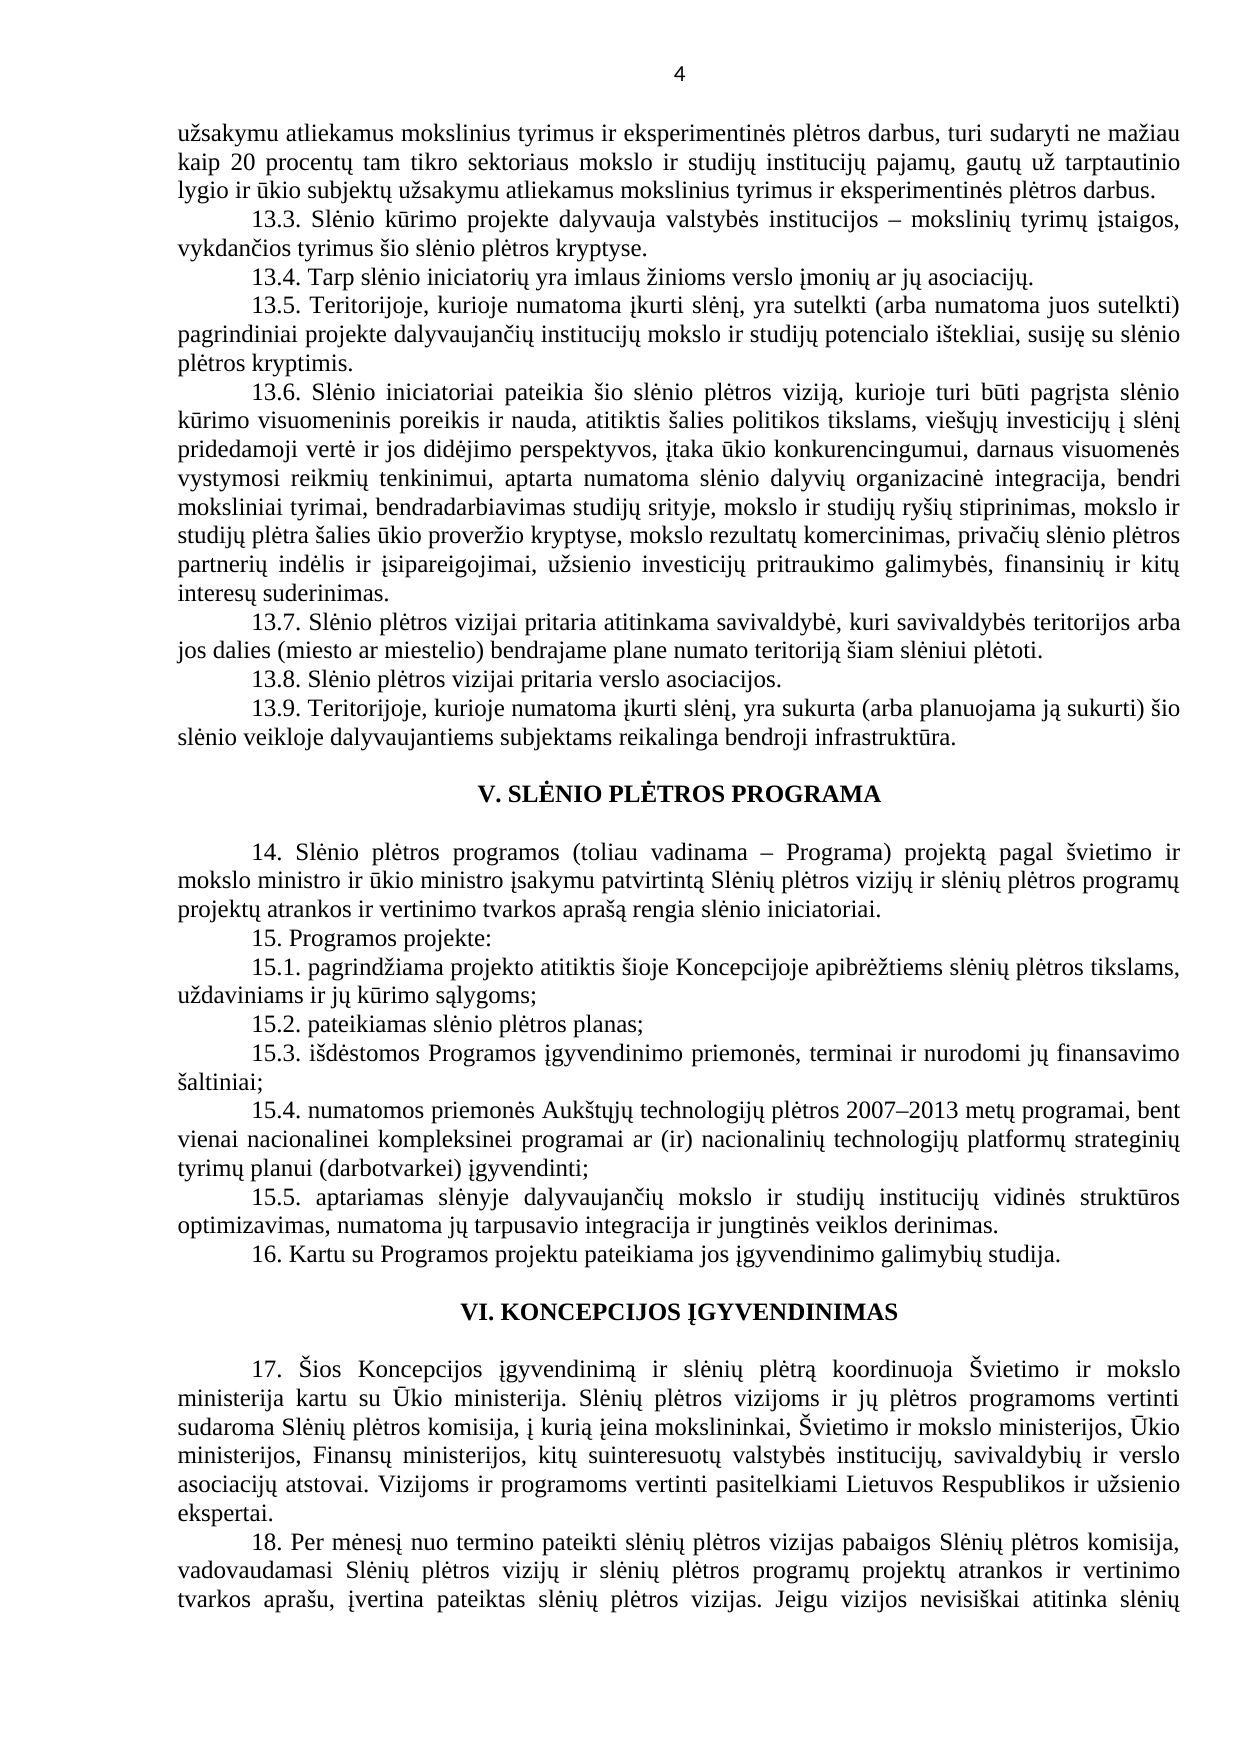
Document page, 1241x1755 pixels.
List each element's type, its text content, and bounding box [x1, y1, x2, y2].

text 15.5. aptariamas slėnyje dalyvaujančių mokslo ir studijų institucijų vidinės struktūros optimizavimas, numatoma jų tarpusavio integracija ir jungtinės veiklos derinimas. [177, 1182, 1181, 1239]
text 13.8. Slėnio plėtros vizijai pritaria verslo asociacijos. [177, 664, 1181, 693]
text V. SLĖNIO PLĖTROS PROGRAMA [177, 779, 1181, 808]
text VI. KONCEPCIJOS ĮGYVENDINIMAS [177, 1297, 1181, 1326]
text 13.6. Slėnio iniciatoriai pateikia šio slėnio plėtros viziją, kurioje turi būti pagrįsta slėnio kūrimo visuomeninis poreikis ir nauda, atitiktis šalies politikos tikslams, viešųjų investicijų į slėnį pridedamoji vertė ir jos didėjimo perspektyvos, įtaka ūkio konkurencingumui, darnaus visuomenės vystymosi reikmių tenkinimui, aptarta numatoma slėnio dalyvių organizacinė integracija, bendri moksliniai tyrimai, bendradarbiavimas studijų srityje, mokslo ir studijų ryšių stiprinimas, mokslo ir studijų plėtra šalies ūkio proveržio kryptyse, mokslo rezultatų komercinimas, privačių slėnio plėtros partnerių indėlis ir įsipareigojimai, užsienio investicijų pritraukimo galimybės, finansinių ir kitų interesų suderinimas. [177, 377, 1181, 607]
text 15.2. pateikiamas slėnio plėtros planas; [177, 1009, 1181, 1038]
text 13.3. Slėnio kūrimo projekte dalyvauja valstybės institucijos – mokslinių tyrimų įstaigos, vykdančios tyrimus šio slėnio plėtros kryptyse. [177, 204, 1181, 262]
text 15.3. išdėstomos Programos įgyvendinimo priemonės, terminai ir nurodomi jų finansavimo šaltiniai; [177, 1038, 1181, 1096]
text užsakymu atliekamus mokslinius tyrimus ir eksperimentinės plėtros darbus, turi sudaryti ne mažiau kaip 20 procentų tam tikro sektoriaus mokslo ir studijų institucijų pajamų, gautų už tarptautinio lygio ir ūkio subjektų užsakymu atliekamus mokslinius tyrimus ir eksperimentinės plėtros darbus. [177, 118, 1181, 204]
text 15.4. numatomos priemonės Aukštųjų technologijų plėtros 2007–2013 metų programai, bent vienai nacionalinei kompleksinei programai ar (ir) nacionalinių technologijų platformų strateginių tyrimų planui (darbotvarkei) įgyvendinti; [177, 1096, 1181, 1182]
text 17. Šios Koncepcijos įgyvendinimą ir slėnių plėtrą koordinuoja Švietimo ir mokslo ministerija kartu su Ūkio ministerija. Slėnių plėtros vizijoms ir jų plėtros programoms vertinti sudaroma Slėnių plėtros komisija, į kurią įeina mokslininkai, Švietimo ir mokslo ministerijos, Ūkio ministerijos, Finansų ministerijos, kitų suinteresuotų valstybės institucijų, savivaldybių ir verslo asociacijų atstovai. Vizijoms ir programoms vertinti pasitelkiami Lietuvos Respublikos ir užsienio ekspertai. [177, 1354, 1181, 1527]
text 18. Per mėnesį nuo termino pateikti slėnių plėtros vizijas pabaigos Slėnių plėtros komisija, vadovaudamasi Slėnių plėtros vizijų ir slėnių plėtros programų projektų atrankos ir vertinimo tvarkos aprašu, įvertina pateiktas slėnių plėtros vizijas. Jeigu vizijos nevisiškai atitinka slėnių [177, 1527, 1181, 1613]
text 13.5. Teritorijoje, kurioje numatoma įkurti slėnį, yra sutelkti (arba numatoma juos sutelkti) pagrindiniai projekte dalyvaujančių institucijų mokslo ir studijų potencialo ištekliai, susiję su slėnio plėtros kryptimis. [177, 291, 1181, 377]
text 14. Slėnio plėtros programos (toliau vadinama – Programa) projektą pagal švietimo ir mokslo ministro ir ūkio ministro įsakymu patvirtintą Slėnių plėtros vizijų ir slėnių plėtros programų projektų atrankos ir vertinimo tvarkos aprašą rengia slėnio iniciatoriai. [177, 837, 1181, 923]
text 13.4. Tarp slėnio iniciatorių yra imlaus žinioms verslo įmonių ar jų asociacijų. [177, 262, 1181, 291]
text 16. Kartu su Programos projektu pateikiama jos įgyvendinimo galimybių studija. [177, 1239, 1181, 1268]
text 13.7. Slėnio plėtros vizijai pritaria atitinkama savivaldybė, kuri savivaldybės teritorijos arba jos dalies (miesto ar miestelio) bendrajame plane numato teritoriją šiam slėniui plėtoti. [177, 607, 1181, 664]
text 15. Programos projekte: [177, 923, 1181, 952]
text 15.1. pagrindžiama projekto atitiktis šioje Koncepcijoje apibrėžtiems slėnių plėtros tikslams, uždaviniams ir jų kūrimo sąlygoms; [177, 952, 1181, 1009]
text 13.9. Teritorijoje, kurioje numatoma įkurti slėnį, yra sukurta (arba planuojama ją sukurti) šio slėnio veikloje dalyvaujantiems subjektams reikalinga bendroji infrastruktūra. [177, 693, 1181, 751]
